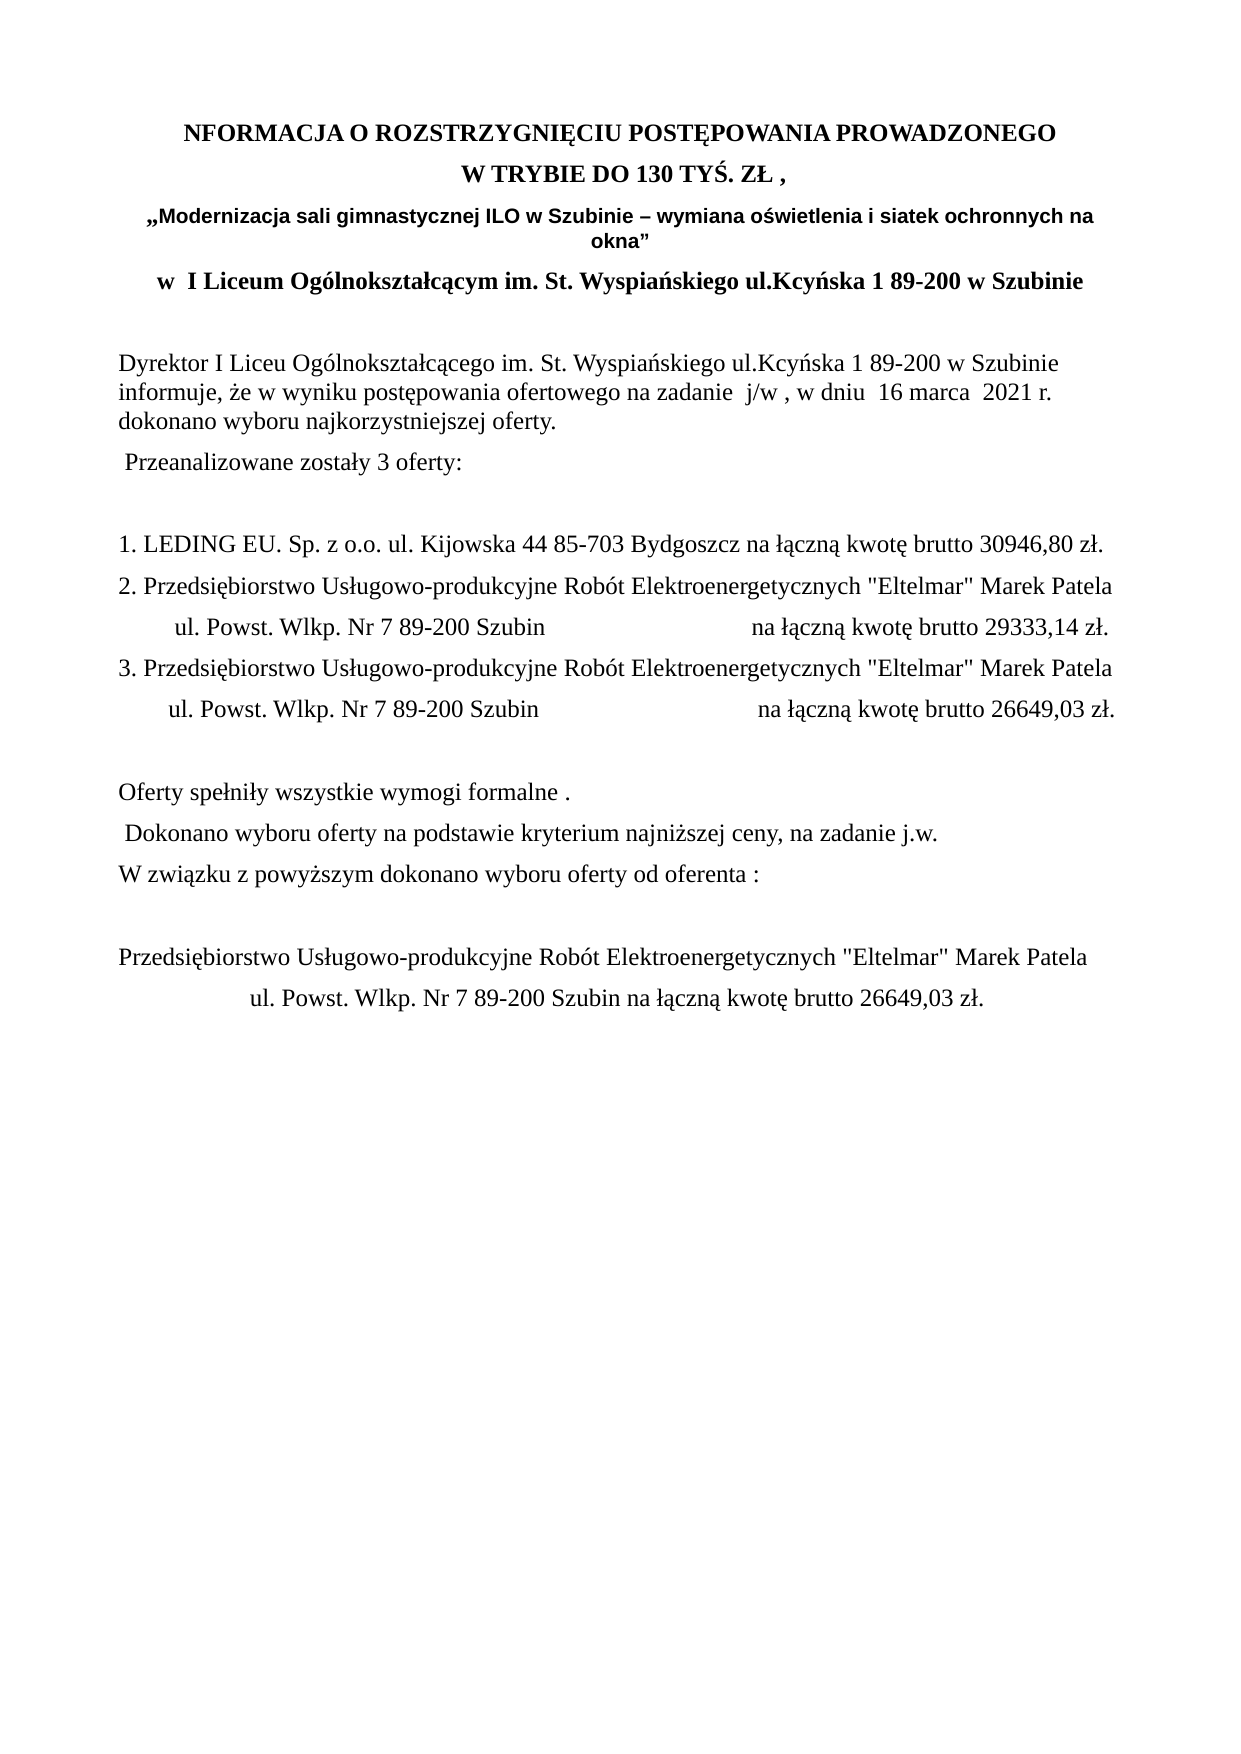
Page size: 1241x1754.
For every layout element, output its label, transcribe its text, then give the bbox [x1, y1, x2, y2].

text Przeanalizowane zostały 3 oferty: [118, 447, 1122, 476]
text ul. Powst. Wlkp. Nr 7 89-200 Szubin na łączną kwotę brutto 26649,03 zł. [118, 694, 1122, 723]
text W TRYBIE DO 130 TYŚ. ZŁ , [118, 159, 1122, 188]
text 1. LEDING EU. Sp. z o.o. ul. Kijowska 44 85-703 Bydgoszcz na łączną kwotę brutto 30946,80 zł. [118, 529, 1122, 558]
text Oferty spełniły wszystkie wymogi formalne . [118, 777, 1122, 806]
text w I Liceum Ogólnokształcącym im. St. Wyspiańskiego ul.Kcyńska 1 89-200 w Szubinie [118, 266, 1122, 294]
text W związku z powyższym dokonano wyboru oferty od oferenta : [118, 859, 1122, 888]
text Przedsiębiorstwo Usługowo-produkcyjne Robót Elektroenergetycznych "Eltelmar" Marek Patela [118, 942, 1122, 971]
text „Modernizacja sali gimnastycznej ILO w Szubinie – wymiana oświetlenia i siatek ochronnych na okna” [118, 201, 1122, 253]
text 2. Przedsiębiorstwo Usługowo-produkcyjne Robót Elektroenergetycznych "Eltelmar" Marek Patela [118, 571, 1122, 599]
text Dokonano wyboru oferty na podstawie kryterium najniższej ceny, na zadanie j.w. [118, 818, 1122, 847]
text 3. Przedsiębiorstwo Usługowo-produkcyjne Robót Elektroenergetycznych "Eltelmar" Marek Patela [118, 653, 1122, 682]
text NFORMACJA O ROZSTRZYGNIĘCIU POSTĘPOWANIA PROWADZONEGO [118, 118, 1122, 147]
text Dyrektor I Liceu Ogólnokształcącego im. St. Wyspiańskiego ul.Kcyńska 1 89-200 w Szubinie informuje, że w wyniku postępowania ofertowego na zadanie j/w , w dniu 16 marca 2021 r. dokonano wyboru najkorzystniejszej oferty. [118, 348, 1122, 434]
text ul. Powst. Wlkp. Nr 7 89-200 Szubin na łączną kwotę brutto 29333,14 zł. [118, 612, 1122, 641]
text ul. Powst. Wlkp. Nr 7 89-200 Szubin na łączną kwotę brutto 26649,03 zł. [118, 983, 1122, 1012]
